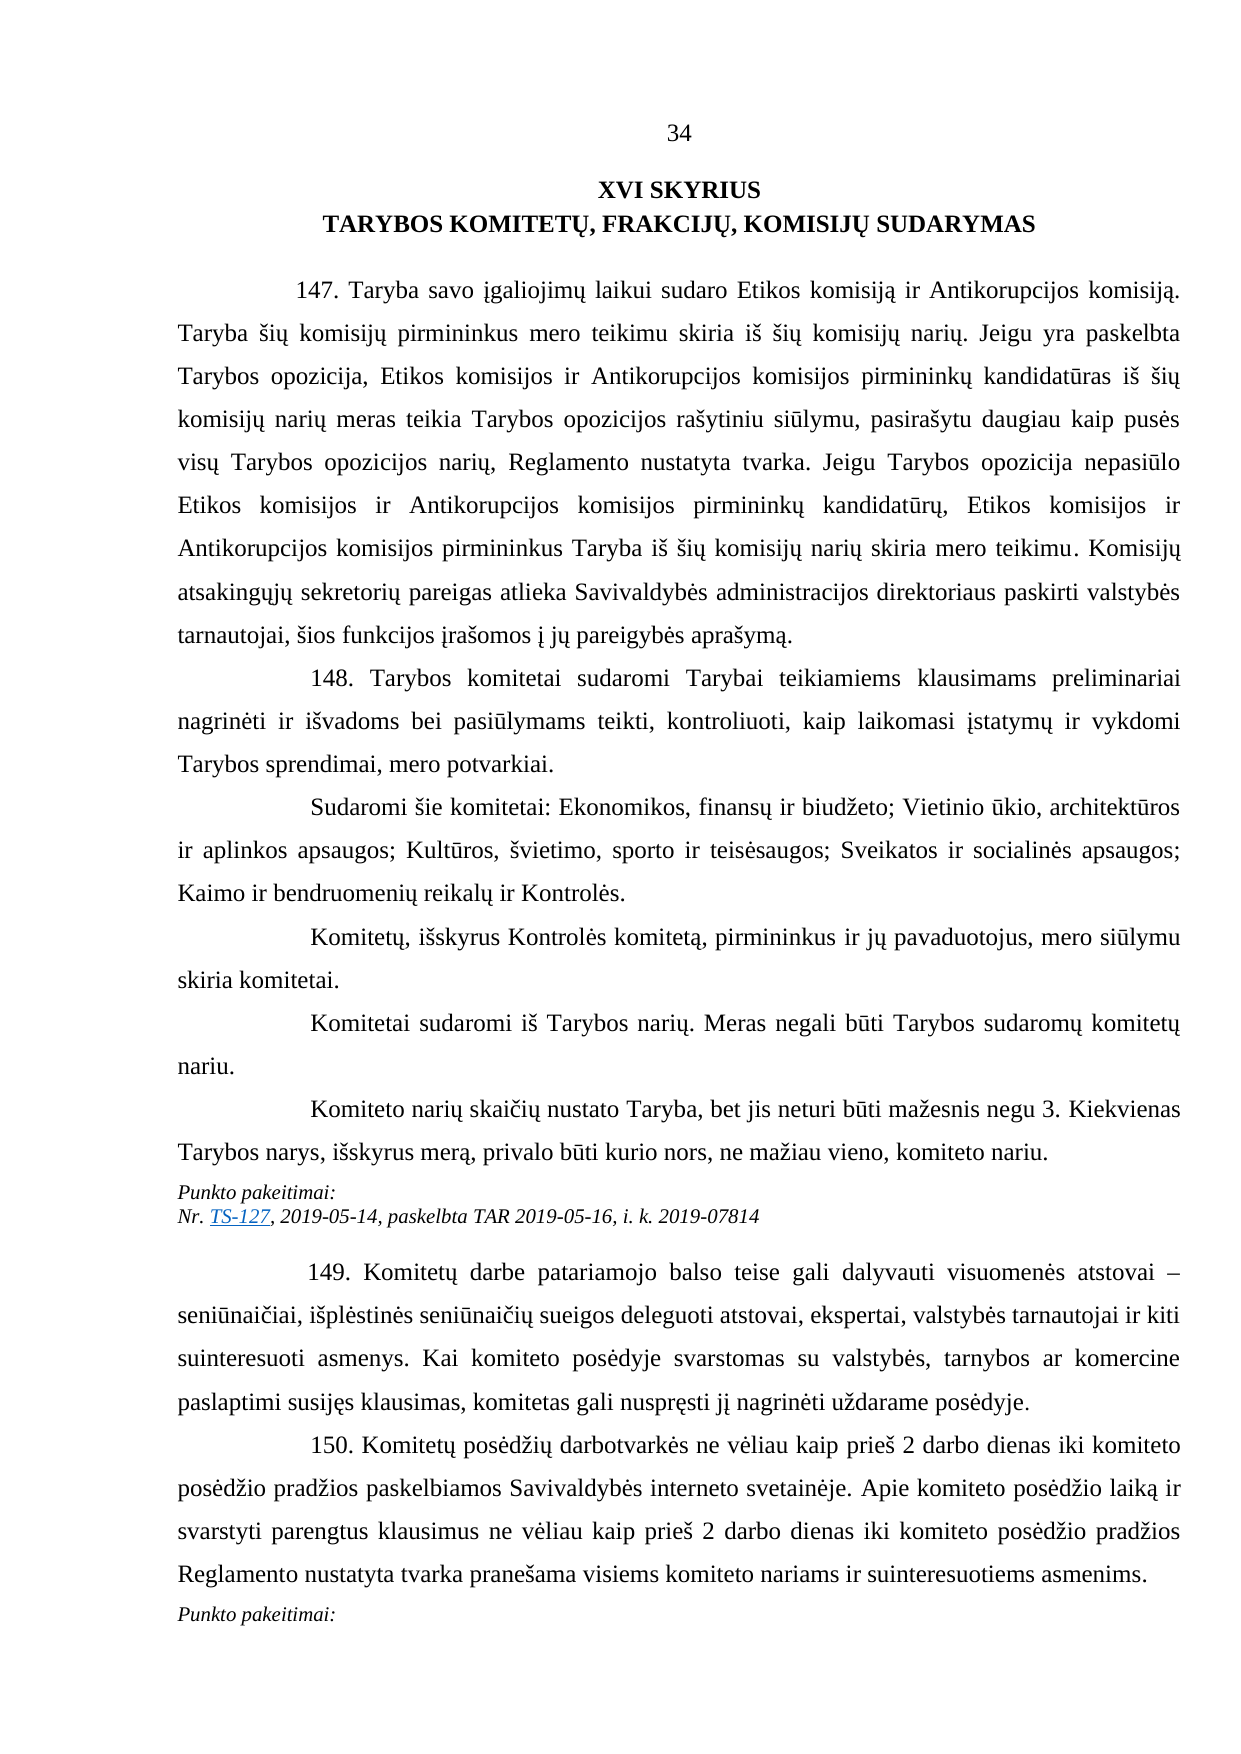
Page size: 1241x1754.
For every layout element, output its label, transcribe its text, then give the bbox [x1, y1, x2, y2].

text Sudaromi šie komitetai: Ekonomikos, finansų ir biudžeto; Vietinio ūkio, architektūros ir aplinkos apsaugos; Kultūros, švietimo, sporto ir teisėsaugos; Sveikatos ir socialinės apsaugos; Kaimo ir bendruomenių reikalų ir Kontrolės. [177, 792, 1181, 907]
text 147. Taryba savo įgaliojimų laikui sudaro Etikos komisiją ir Antikorupcijos komisiją. Taryba šių komisijų pirmininkus mero teikimu skiria iš šių komisijų narių. Jeigu yra paskelbta Tarybos opozicija, Etikos komisijos ir Antikorupcijos komisijos pirmininkų kandidatūras iš šių komisijų narių meras teikia Tarybos opozicijos rašytiniu siūlymu, pasirašytu daugiau kaip pusės visų Tarybos opozicijos narių, Reglamento nustatyta tvarka. Jeigu Tarybos opozicija nepasiūlo Etikos komisijos ir Antikorupcijos komisijos pirmininkų kandidatūrų, Etikos komisijos ir Antikorupcijos komisijos pirmininkus Taryba iš šių komisijų narių skiria mero teikimu. Komisijų atsakingųjų sekretorių pareigas atlieka Savivaldybės administracijos direktoriaus paskirti valstybės tarnautojai, šios funkcijos įrašomos į jų pareigybės aprašymą. [177, 275, 1181, 648]
text TARYBOS KOMITETŲ, FRAKCIJŲ, KOMISIJŲ SUDARYMAS [177, 209, 1181, 237]
text Komiteto narių skaičių nustato Taryba, bet jis neturi būti mažesnis negu 3. Kiekvienas Tarybos narys, išskyrus merą, privalo būti kurio nors, ne mažiau vieno, komiteto nariu. [177, 1094, 1181, 1166]
text 148. Tarybos komitetai sudaromi Tarybai teikiamiems klausimams preliminariai nagrinėti ir išvadoms bei pasiūlymams teikti, kontroliuoti, kaip laikomasi įstatymų ir vykdomi Tarybos sprendimai, mero potvarkiai. [177, 663, 1181, 778]
text Nr. TS-127, 2019-05-14, paskelbta TAR 2019-05-16, i. k. 2019-07814 [177, 1204, 1181, 1228]
text 150. Komitetų posėdžių darbotvarkės ne vėliau kaip prieš 2 darbo dienas iki komiteto posėdžio pradžios paskelbiamos Savivaldybės interneto svetainėje. Apie komiteto posėdžio laiką ir svarstyti parengtus klausimus ne vėliau kaip prieš 2 darbo dienas iki komiteto posėdžio pradžios Reglamento nustatyta tvarka pranešama visiems komiteto nariams ir suinteresuotiems asmenims. [177, 1430, 1181, 1588]
text Komitetai sudaromi iš Tarybos narių. Meras negali būti Tarybos sudaromų komitetų nariu. [177, 1008, 1181, 1080]
text Punkto pakeitimai: [177, 1602, 1181, 1626]
text Komitetų, išskyrus Kontrolės komitetą, pirmininkus ir jų pavaduotojus, mero siūlymu skiria komitetai. [177, 922, 1181, 993]
text 149. Komitetų darbe patariamojo balso teise gali dalyvauti visuomenės atstovai – seniūnaičiai, išplėstinės seniūnaičių sueigos deleguoti atstovai, ekspertai, valstybės tarnautojai ir kiti suinteresuoti asmenys. Kai komiteto posėdyje svarstomas su valstybės, tarnybos ar komercine paslaptimi susijęs klausimas, komitetas gali nuspręsti jį nagrinėti uždarame posėdyje. [177, 1257, 1181, 1415]
text XVI SKYRIUS [177, 176, 1181, 204]
text Punkto pakeitimai: [177, 1180, 1181, 1204]
